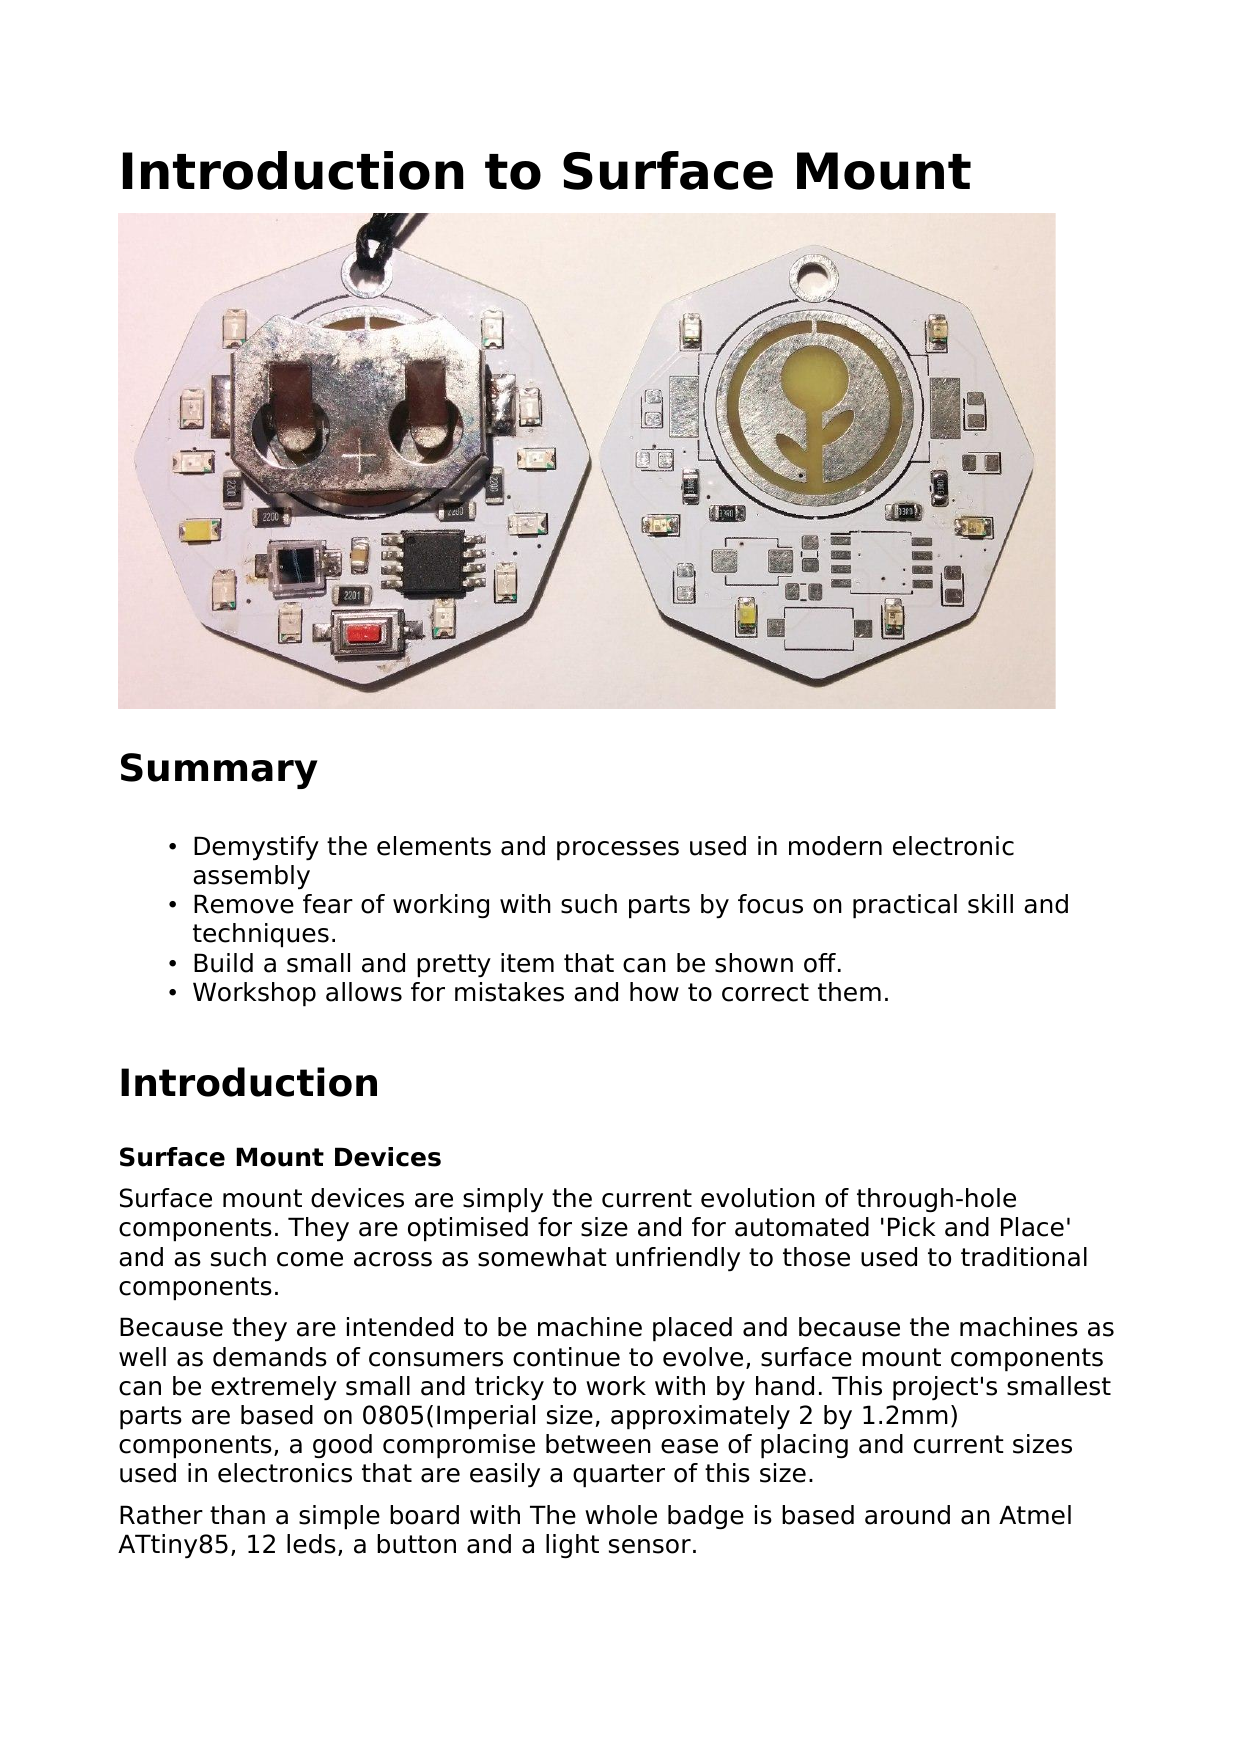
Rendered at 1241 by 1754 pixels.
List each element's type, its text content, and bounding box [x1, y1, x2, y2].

subtitle Summary [118, 746, 1122, 790]
list Workshop allows for mistakes and how to correct them. [177, 978, 1122, 1007]
picture [118, 213, 1056, 709]
subtitle Introduction to Surface Mount [118, 143, 1122, 201]
subtitle Introduction [118, 1062, 1122, 1105]
text Surface mount devices are simply the current evolution of through-hole components. They are optimised for size and for automated 'Pick and Place' and as such come across as somewhat unfriendly to those used to traditional components. [118, 1184, 1122, 1301]
text Because they are intended to be machine placed and because the machines as well as demands of consumers continue to evolve, surface mount components can be extremely small and tricky to work with by hand. This project's smallest parts are based on 0805(Imperial size, approximately 2 by 1.2mm) components, a good compromise between ease of placing and current sizes used in electronics that are easily a quarter of this size. [118, 1313, 1122, 1488]
list Remove fear of working with such parts by focus on practical skill and techniques. [177, 890, 1122, 949]
subtitle Surface Mount Devices [118, 1143, 1122, 1172]
list Demystify the elements and processes used in modern electronic assembly [177, 832, 1122, 890]
text Rather than a simple board with The whole badge is based around an Atmel ATtiny85, 12 leds, a button and a light sensor. [118, 1501, 1122, 1559]
list Build a small and pretty item that can be shown off. [177, 949, 1122, 978]
